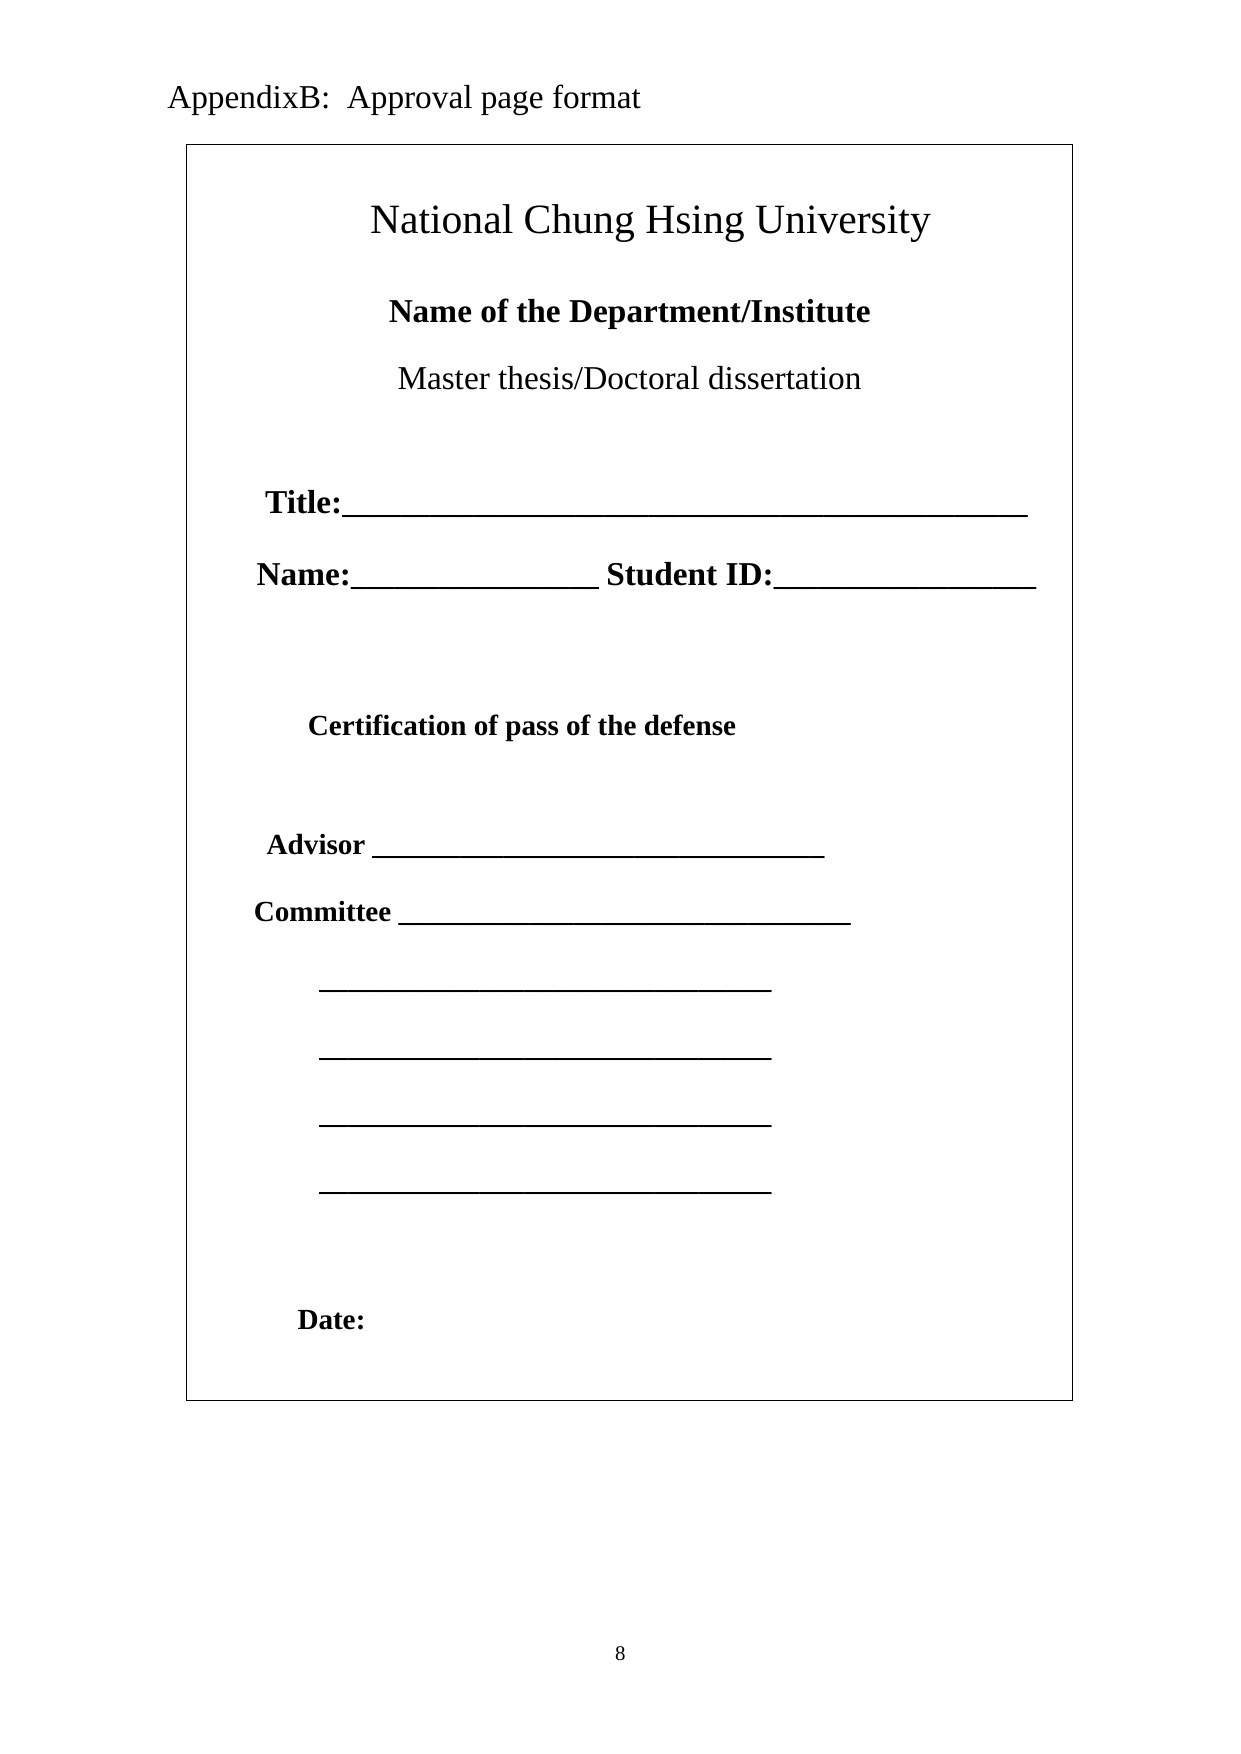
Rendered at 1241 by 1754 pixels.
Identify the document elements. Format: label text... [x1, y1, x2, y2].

text Title:_______________________________________________ [187, 479, 1072, 521]
text Committee _______________________________ [187, 891, 1072, 928]
text Name:_________________ Student ID:__________________ [187, 551, 1072, 593]
text _______________________________ [187, 1026, 1072, 1062]
text National Chung Hsing University [187, 192, 1072, 243]
text Name of the Department/Institute [187, 288, 1072, 329]
text Advisor _______________________________ [187, 824, 1072, 861]
text Master thesis/Doctoral dissertation [187, 355, 1072, 396]
text Certification of pass of the defense [187, 704, 1072, 741]
text _______________________________ [187, 1160, 1072, 1196]
text AppendixB: Approval page format [167, 77, 1073, 115]
text Date: [187, 1299, 1072, 1400]
text _______________________________ [187, 1093, 1072, 1129]
text _______________________________ [187, 958, 1072, 995]
